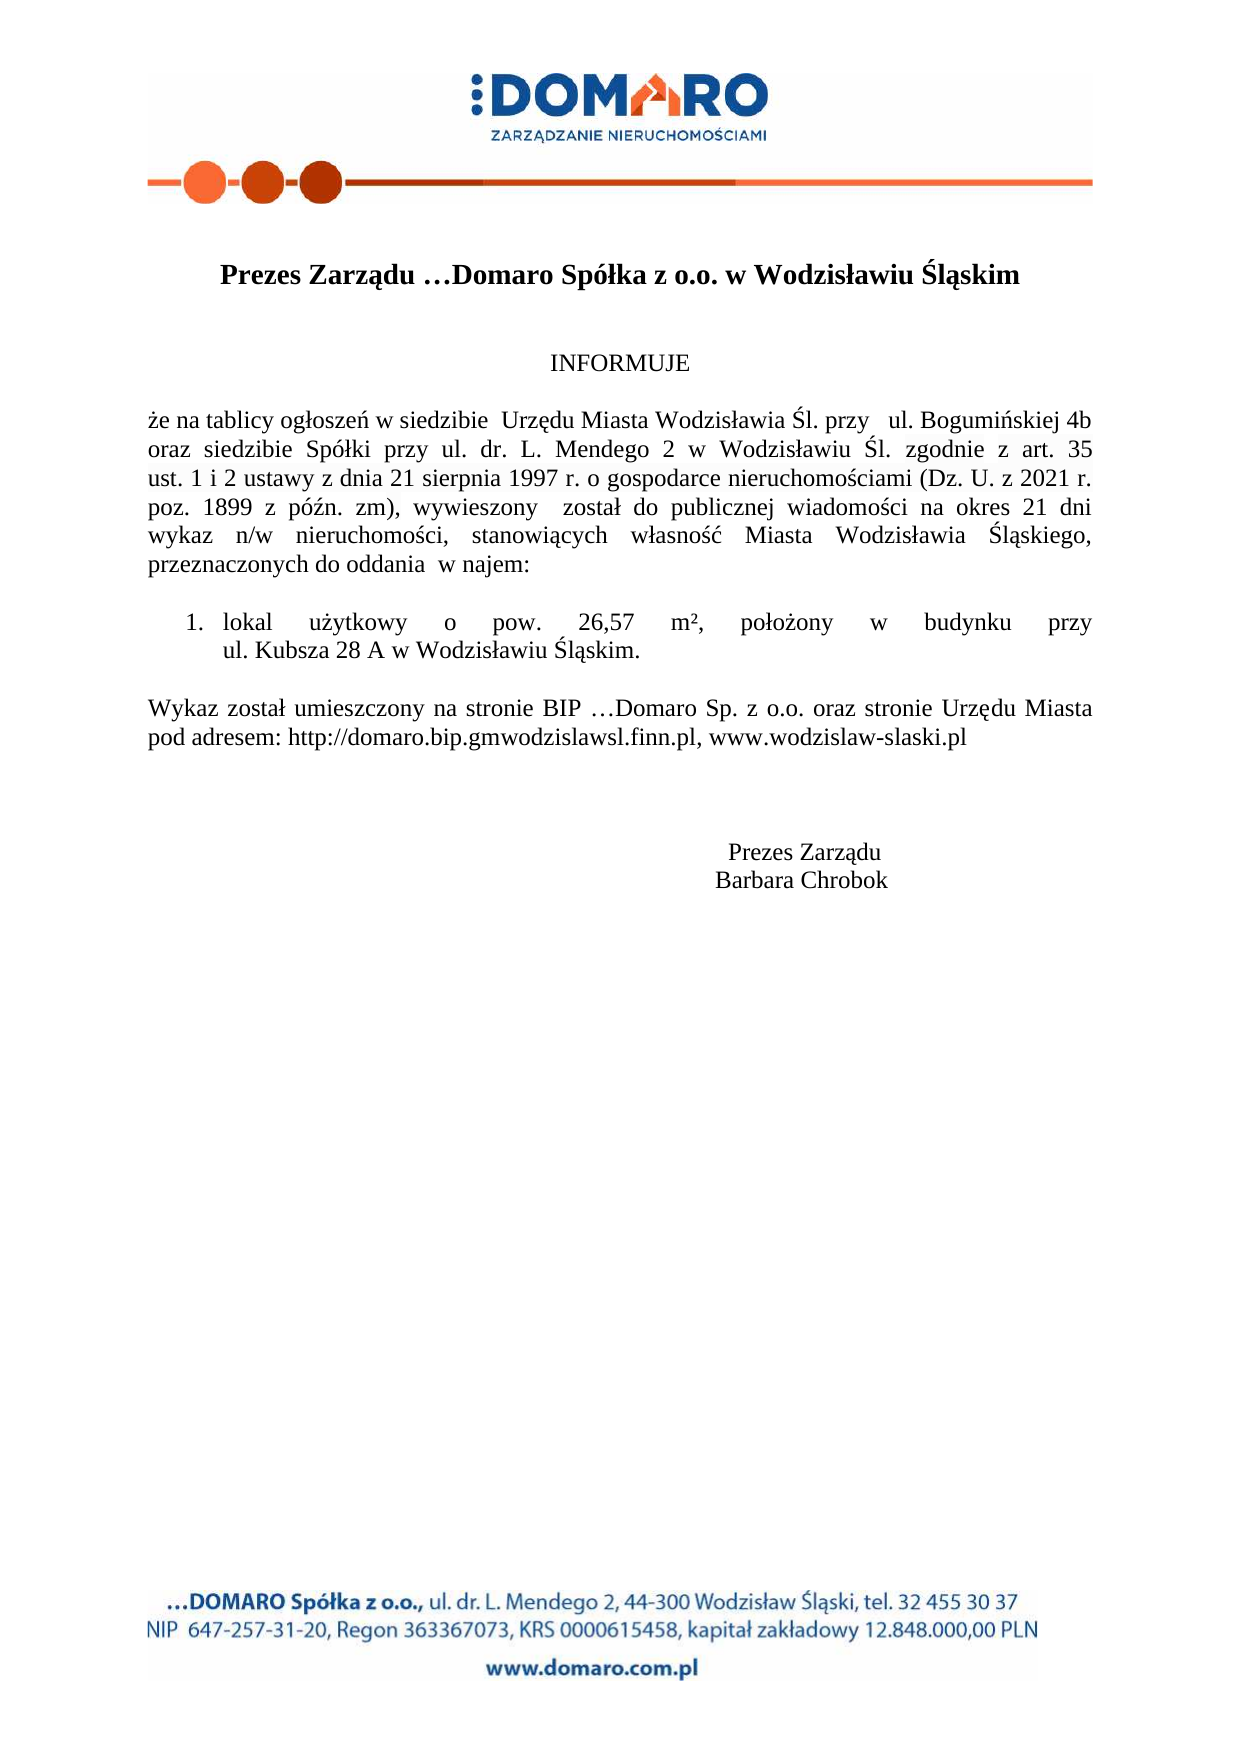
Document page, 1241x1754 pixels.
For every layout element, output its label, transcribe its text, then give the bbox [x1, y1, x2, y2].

text Prezes Zarządu …Domaro Spółka z o.o. w Wodzisławiu Śląskim [148, 257, 1093, 290]
text Barbara Chrobok [148, 865, 1093, 894]
text INFORMUJE [148, 348, 1093, 377]
text Wykaz został umieszczony na stronie BIP …Domaro Sp. z o.o. oraz stronie Urzędu Miasta pod adresem: http://domaro.bip.gmwodzislawsl.finn.pl, www.wodzislaw-slaski.pl [148, 693, 1093, 750]
text Prezes Zarządu [148, 837, 1093, 865]
picture [147, 73, 1093, 204]
text że na tablicy ogłoszeń w siedzibie Urzędu Miasta Wodzisławia Śl. przy ul. Bogumińskiej 4b oraz siedzibie Spółki przy ul. dr. L. Mendego 2 w Wodzisławiu Śl. zgodnie z art. 35 ust. 1 i 2 ustawy z dnia 21 sierpnia 1997 r. o gospodarce nieruchomościami (Dz. U. z 2021 r. poz. 1899 z późn. zm), wywieszony został do publicznej wiadomości na okres 21 dni wykaz n/w nieruchomości, stanowiących własność Miasta Wodzisławia Śląskiego, przeznaczonych do oddania w najem: [148, 405, 1093, 578]
list lokal użytkowy o pow. 26,57 m², położony w budynku przy ul. Kubsza 28 A w Wodzisławiu Śląskim. [185, 607, 1093, 664]
picture [147, 1590, 1038, 1681]
